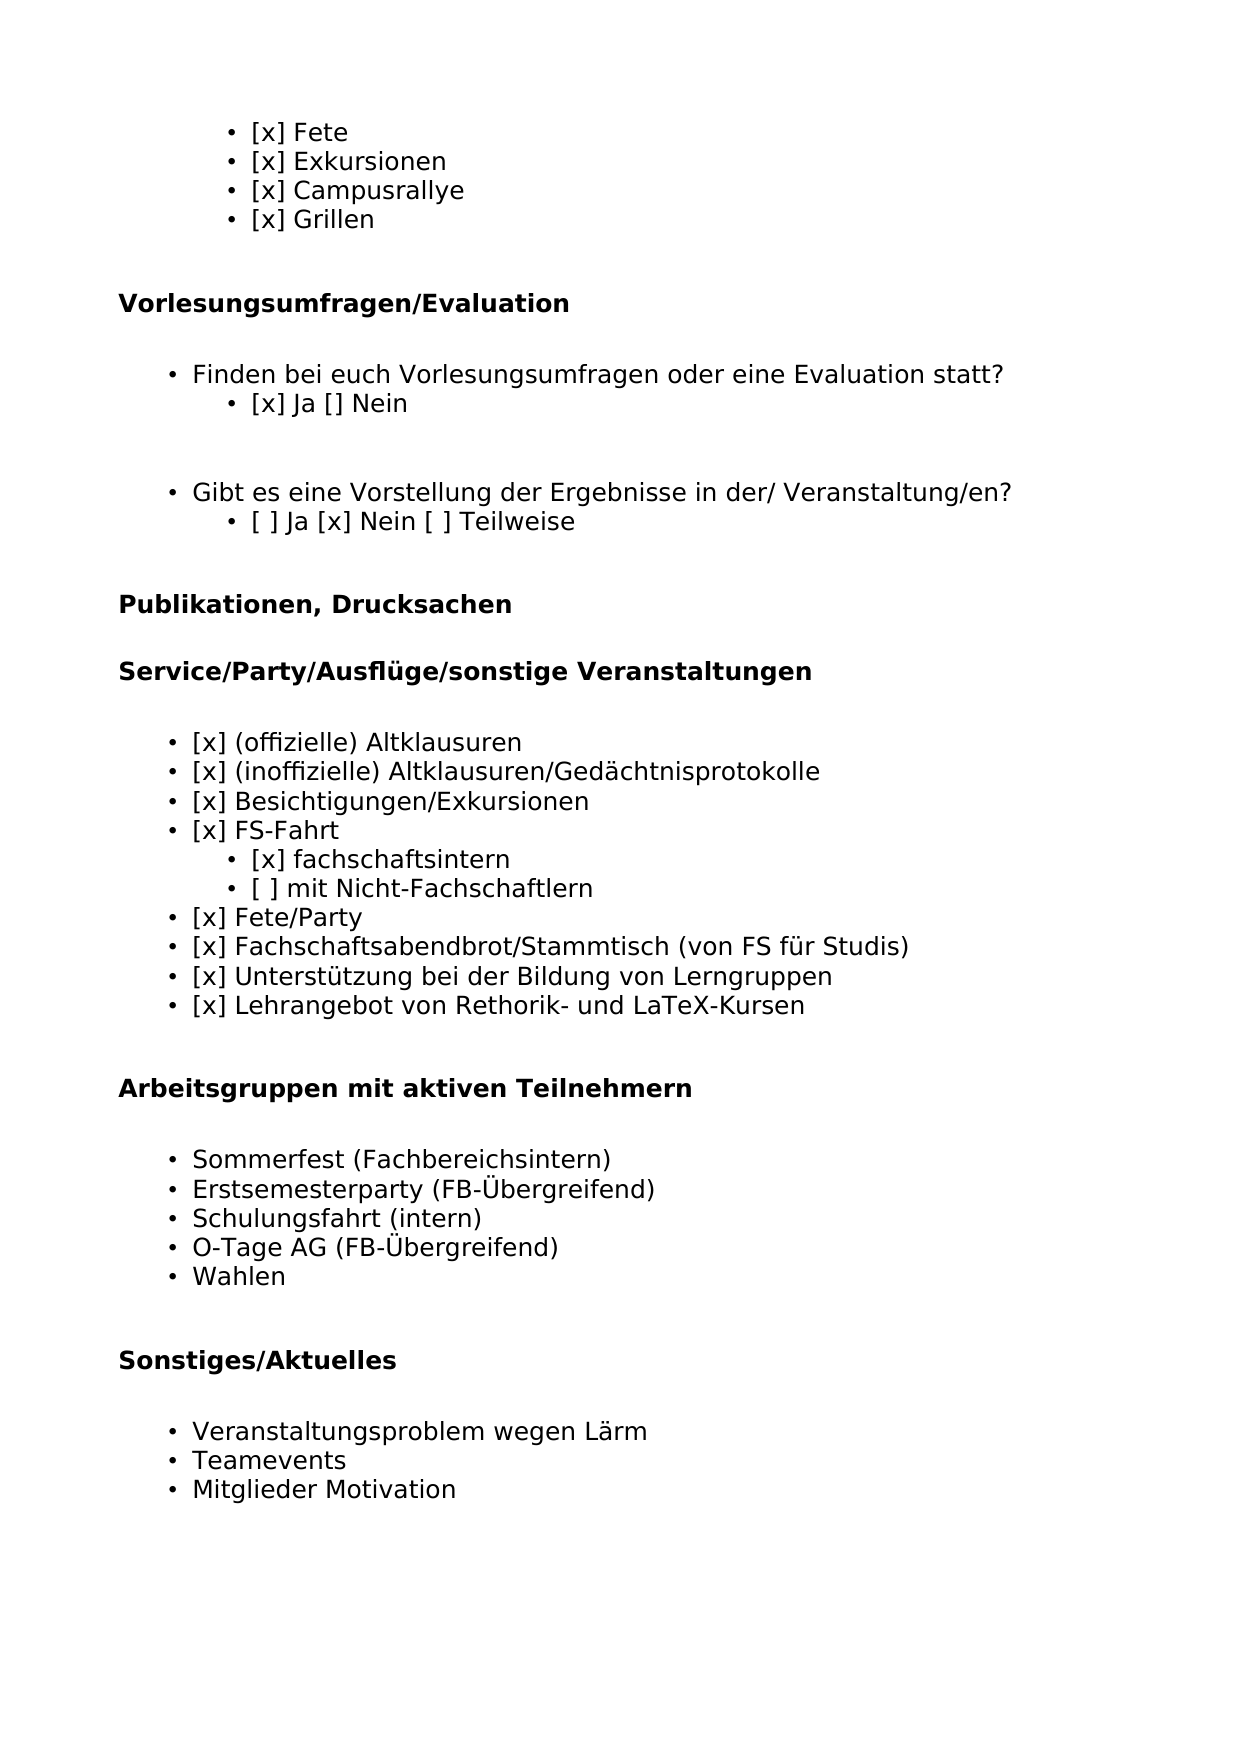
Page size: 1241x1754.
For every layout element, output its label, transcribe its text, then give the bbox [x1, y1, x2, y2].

list Wahlen [177, 1262, 1122, 1291]
list [ ] Ja [x] Nein [ ] Teilweise [236, 507, 1122, 536]
list [x] (offizielle) Altklausuren [177, 728, 1122, 757]
list [x] Unterstützung bei der Bildung von Lerngruppen [177, 962, 1122, 991]
subtitle Publikationen, Drucksachen [118, 591, 1122, 620]
list [x] Fete/Party [177, 903, 1122, 932]
list [x] FS-Fahrt [177, 816, 1122, 845]
list Sommerfest (Fachbereichsintern) [177, 1146, 1122, 1175]
list Veranstaltungsproblem wegen Lärm [177, 1417, 1122, 1446]
list [x] fachschaftsintern [236, 845, 1122, 874]
list [x] Exkursionen [236, 147, 1122, 176]
list [x] Ja [] Nein [236, 389, 1122, 419]
list [x] Campusrallye [236, 176, 1122, 206]
subtitle Service/Party/Ausflüge/sonstige Veranstaltungen [118, 657, 1122, 686]
list [x] Fachschaftsabendbrot/Stammtisch (von FS für Studis) [177, 932, 1122, 962]
list [x] Lehrangebot von Rethorik- und LaTeX-Kursen [177, 991, 1122, 1020]
list [ ] mit Nicht-Fachschaftlern [236, 874, 1122, 903]
list [x] Besichtigungen/Exkursionen [177, 787, 1122, 816]
list [x] Fete [236, 118, 1122, 147]
list [x] Grillen [236, 206, 1122, 235]
list Mitglieder Motivation [177, 1475, 1122, 1504]
list [x] (inoffizielle) Altklausuren/Gedächtnisprotokolle [177, 757, 1122, 787]
subtitle Vorlesungsumfragen/Evaluation [118, 289, 1122, 318]
list Schulungsfahrt (intern) [177, 1204, 1122, 1233]
subtitle Arbeitsgruppen mit aktiven Teilnehmern [118, 1074, 1122, 1104]
list Finden bei euch Vorlesungsumfragen oder eine Evaluation statt? [177, 360, 1122, 389]
list Teamevents [177, 1446, 1122, 1475]
list Erstsemesterparty (FB-Übergreifend) [177, 1175, 1122, 1204]
subtitle Sonstiges/Aktuelles [118, 1346, 1122, 1375]
list Gibt es eine Vorstellung der Ergebnisse in der/ Veranstaltung/en? [177, 478, 1122, 507]
list O-Tage AG (FB-Übergreifend) [177, 1233, 1122, 1262]
